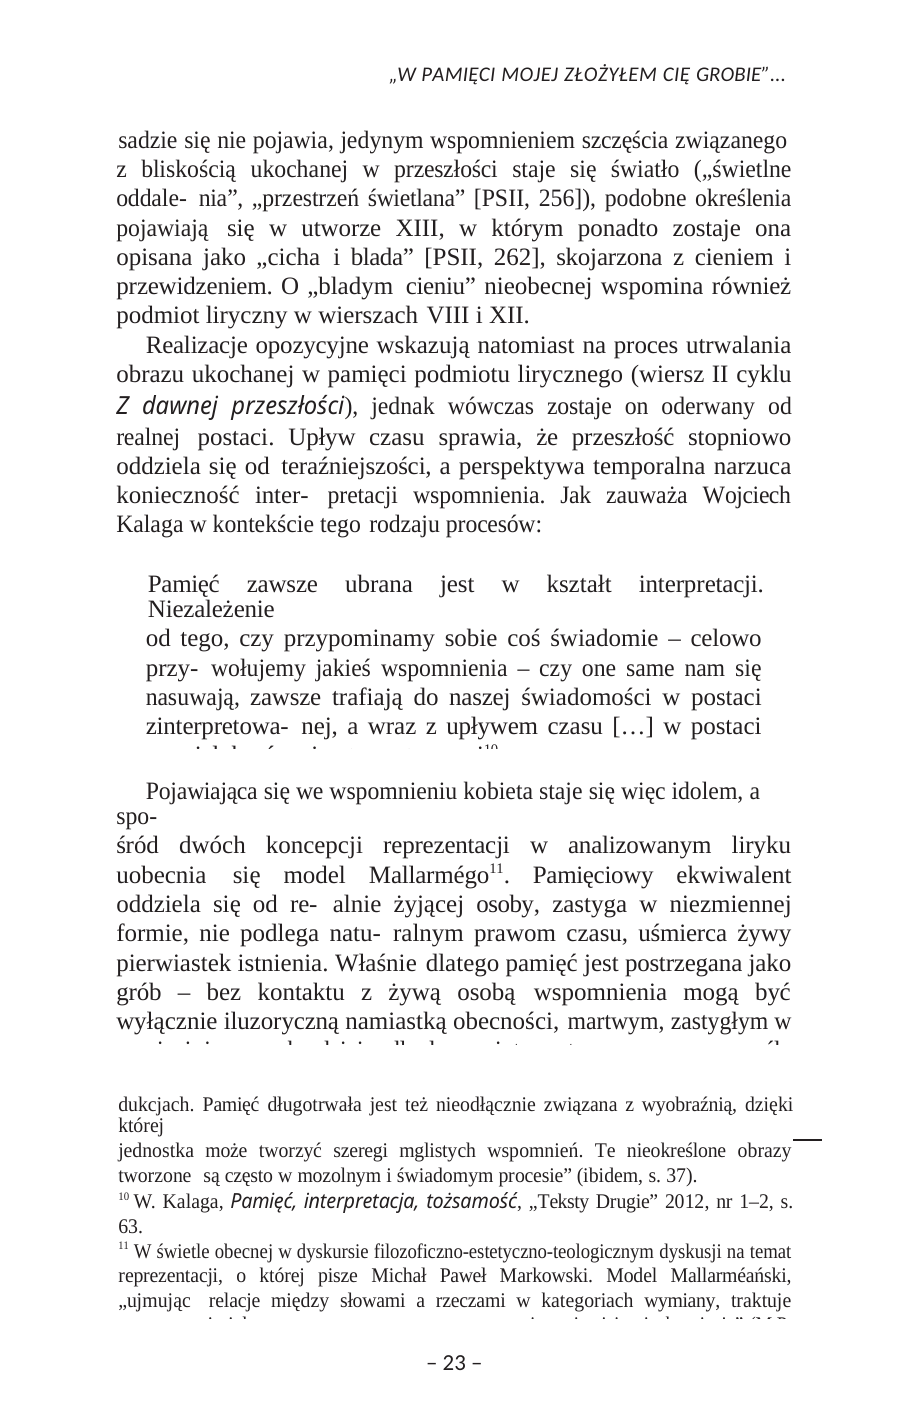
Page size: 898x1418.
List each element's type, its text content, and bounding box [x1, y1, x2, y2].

text dukcjach. Pamięć długotrwała jest też nieodłącznie związana z wyobraźnią, dzięki której [118, 1094, 793, 1137]
text Pojawiająca się we wspomnieniu kobieta staje się więc idolem, a spo- [116, 779, 793, 830]
text jednostka może tworzyć szeregi mglistych wspomnień. Te nieokreślone obrazy tworzone są często w mozolnym i świadomym procesie” (ibidem, s. 37). [118, 1138, 792, 1187]
text 10 W. Kalaga, Pamięć, interpretacja, tożsamość, „Teksty Drugie” 2012, nr 1–2, s. 63. [118, 1188, 793, 1238]
text śród dwóch koncepcji reprezentacji w analizowanym liryku uobecnia się model Mallarmégo11. Pamięciowy ekwiwalent oddziela się od re- alnie żyjącej osoby, zastyga w niezmiennej formie, nie podlega natu- ralnym prawom czasu, uśmierca żywy pierwiastek istnienia. Właśnie dlatego pamięć jest postrzegana jako grób – bez kontaktu z żywą osobą wspomnienia mogą być wyłącznie iluzoryczną namiastką obecności, martwym, zastygłym w pamięci i coraz bardziej odległym, zinterpreto- wanym w umyśle obrazem: [116, 831, 792, 1044]
text Realizacje opozycyjne wskazują natomiast na proces utrwalania obrazu ukochanej w pamięci podmiotu lirycznego (wiersz II cyklu Z dawnej przeszłości), jednak wówczas zostaje on oderwany od realnej postaci. Upływ czasu sprawia, że przeszłość stopniowo oddziela się od teraźniejszości, a perspektywa temporalna narzuca konieczność inter- pretacji wspomnienia. Jak zauważa Wojciech Kalaga w kontekście tego rodzaju procesów: [116, 330, 792, 538]
text od tego, czy przypominamy sobie coś świadomie – celowo przy- wołujemy jakieś wspomnienia – czy one same nam się nasuwają, zawsze trafiają do naszej świadomości w postaci zinterpretowa- nej, a wraz z upływem czasu […] w postaci po wielokroć zrein- terpretowanej10. [146, 623, 762, 749]
text „W PAMIĘCI MOJEJ ZŁOŻYŁEM CIĘ GROBIE”... [389, 62, 792, 86]
text 11 W świetle obecnej w dyskursie filozoficzno-estetyczno-teologicznym dyskusji na temat reprezentacji, o której pisze Michał Paweł Markowski. Model Mallarméański, „ujmując relacje między słowami a rzeczami w kategoriach wymiany, traktuje reprezentację jako zastępstwo rzeczy reprezentowanej, a więc jej unieobecnienie” (M.P. Markowski, Pragnienie obecności. Filozofie reprezentacji od Platona do Kartezjusza, Gdańsk 1999, s. 9). [118, 1238, 792, 1319]
text Pamięć zawsze ubrana jest w kształt interpretacji. Niezależenie [148, 572, 764, 623]
text sadzie się nie pojawia, jedynym wspomnieniem szczęścia związanego [118, 128, 793, 153]
text z bliskością ukochanej w przeszłości staje się światło („świetlne oddale- nia”, „przestrzeń świetlana” [PSII, 256]), podobne określenia pojawiają się w utworze XIII, w którym ponadto zostaje ona opisana jako „cicha i blada” [PSII, 262], skojarzona z cieniem i przewidzeniem. O „bladym cieniu” nieobecnej wspomina również podmiot liryczny w wierszach VIII i XII. [116, 154, 792, 329]
text – 23 – [426, 1351, 484, 1376]
